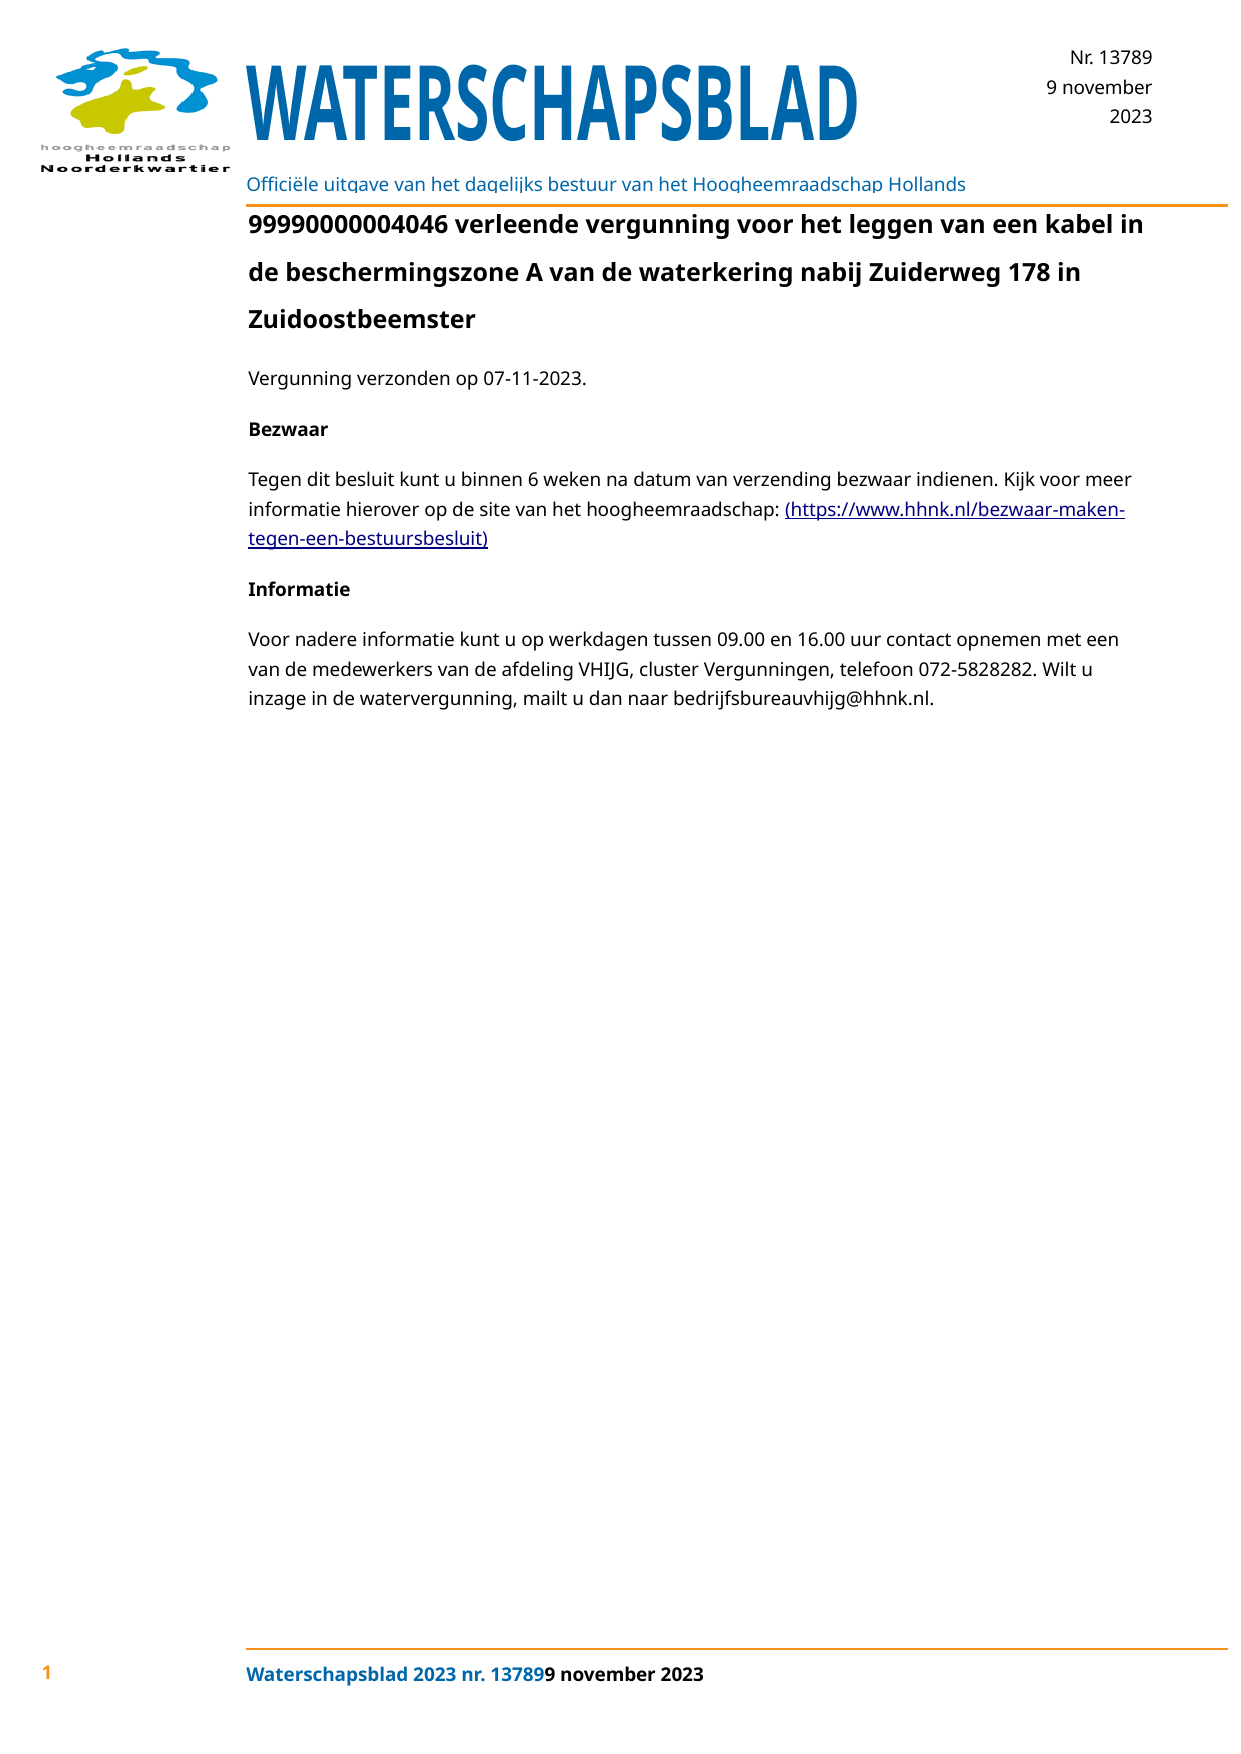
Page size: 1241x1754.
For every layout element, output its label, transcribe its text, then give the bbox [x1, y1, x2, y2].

text Tegen dit besluit kunt u binnen 6 weken na datum van verzending bezwaar indienen. Kijk voor meer informatie hierover op de site van het hoogheemraadschap: (https://www.hhnk.nl/bezwaar-maken-tegen-een-bestuursbesluit) [248, 466, 1152, 551]
text Informatie [248, 576, 1152, 602]
text Voor nadere informatie kunt u op werkdagen tussen 09.00 en 16.00 uur contact opnemen met een van de medewerkers van de afdeling VHIJG, cluster Vergunningen, telefoon 072-5828282. Wilt u inzage in de watervergunning, mailt u dan naar bedrijfsbureauvhijg@hhnk.nl. [248, 626, 1152, 711]
picture [41, 47, 231, 172]
text Bezwaar [248, 416, 1152, 442]
text 99990000004046 verleende vergunning voor het leggen van een kabel in de beschermingszone A van de waterkering nabij Zuiderweg 178 in Zuidoostbeemster [248, 207, 1152, 336]
text Vergunning verzonden op 07-11-2023. [248, 366, 1152, 391]
